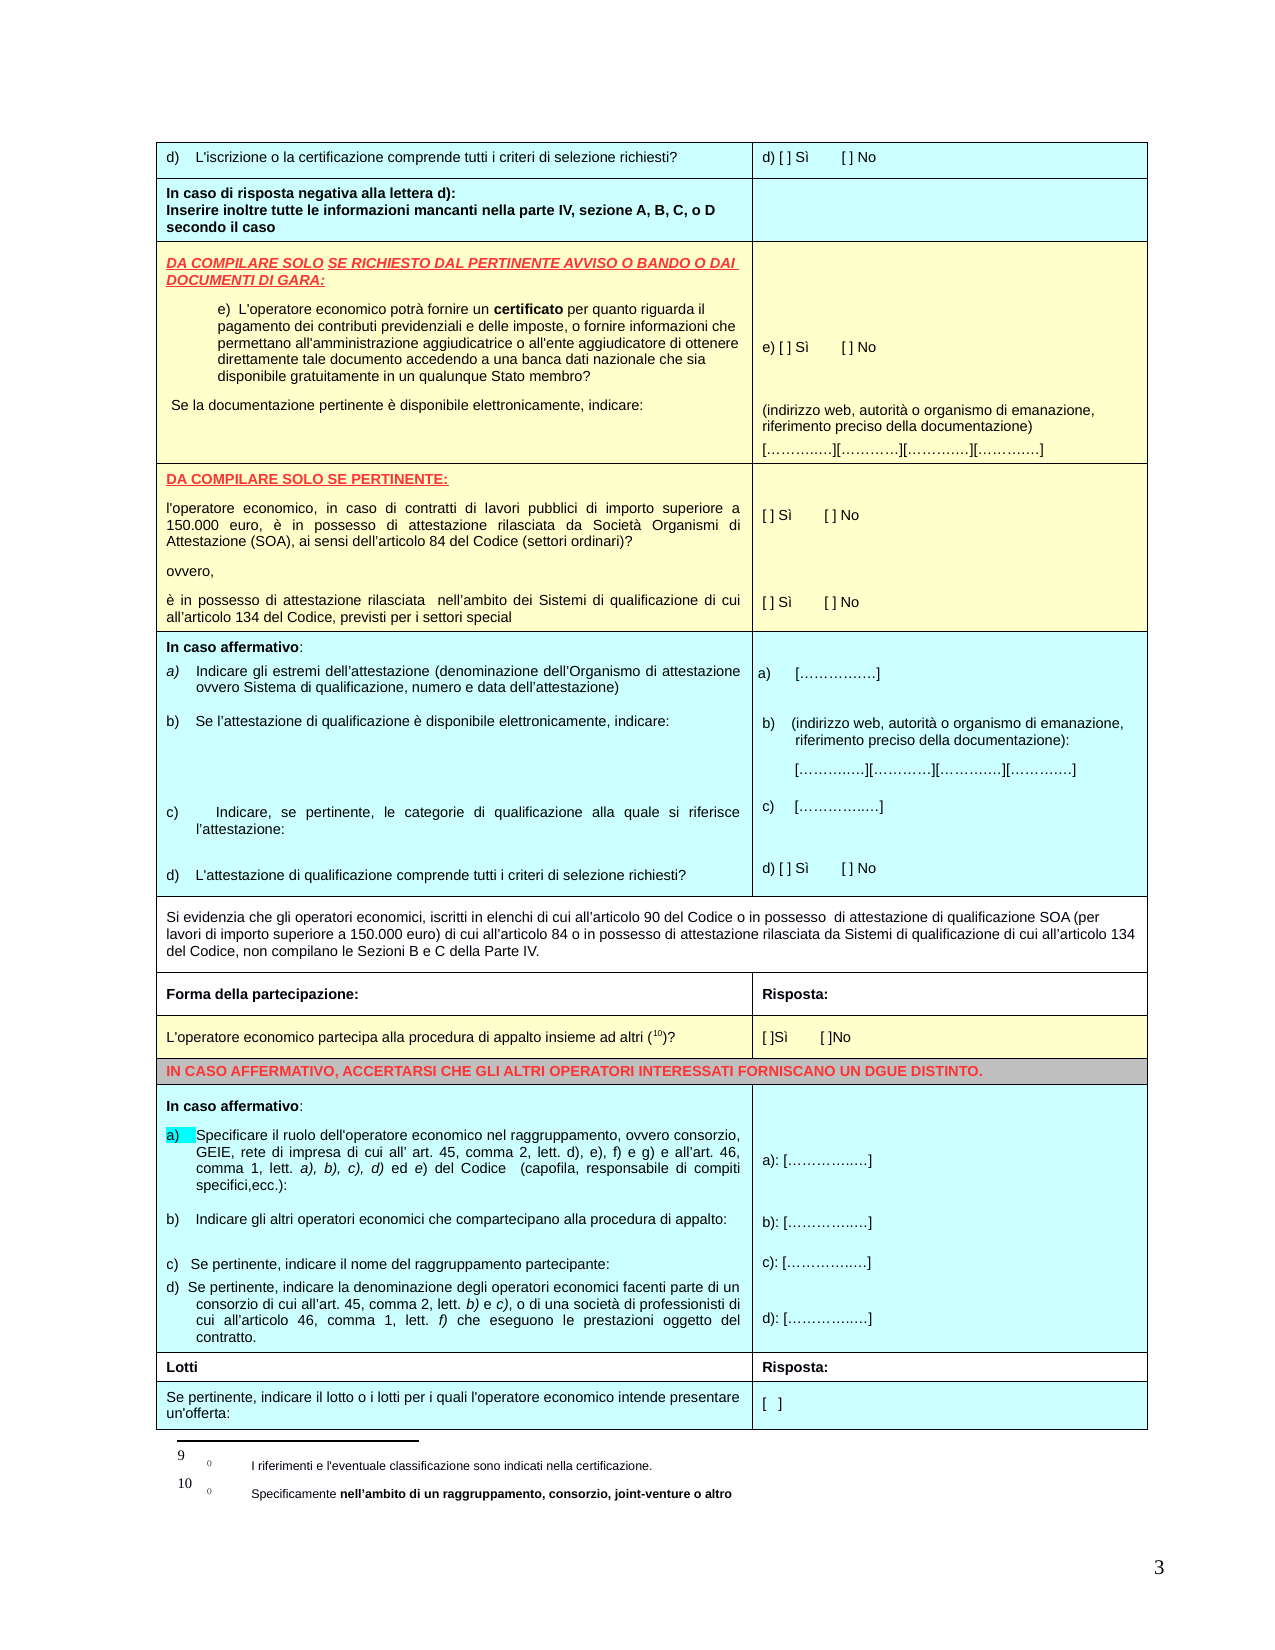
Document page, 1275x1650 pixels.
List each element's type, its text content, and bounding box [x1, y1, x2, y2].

table_cell In caso affermativo: Specificare il ruolo dell'operatore economico nel raggruppamento, ovvero consorzio, GEIE, rete di impresa di cui all’ art. 45, comma 2, lett. d), e), f) e g) e all’art. 46, comma 1, lett. a), b), c), d) ed e) del Codice (capofila, responsabile di compiti specifici,ecc.): b) Indicare gli altri operatori economici che compartecipano alla procedura di appalto: c) Se pertinente, indicare il nome del raggruppamento partecipante: d) Se pertinente, indicare la denominazione degli operatori economici facenti parte di un consorzio di cui all’art. 45, comma 2, lett. b) e c), o di una società di professionisti di cui all’articolo 46, comma 1, lett. f) che eseguono le prestazioni oggetto del contratto. [157, 1085, 752, 1352]
table_cell [ ]Sì [ ]No [753, 1016, 1147, 1058]
table_cell In caso di risposta negativa alla lettera d): Inserire inoltre tutte le informazioni mancanti nella parte IV, sezione A, B, C, o D secondo il caso [157, 179, 752, 241]
table_cell d) [ ] Sì [ ] No [753, 143, 1147, 178]
table_cell e) [ ] Sì [ ] No (indirizzo web, autorità o organismo di emanazione, riferimento preciso della documentazione) [………..…][…………][……….…][……….…] [753, 242, 1147, 463]
table_cell DA COMPILARE SOLO SE RICHIESTO DAL PERTINENTE AVVISO O BANDO O DAI DOCUMENTI DI GARA: e) L'operatore economico potrà fornire un certificato per quanto riguarda il pagamento dei contributi previdenziali e delle imposte, o fornire informazioni che permettano all'amministrazione aggiudicatrice o all'ente aggiudicatore di ottenere direttamente tale documento accedendo a una banca dati nazionale che sia disponibile gratuitamente in un qualunque Stato membro? Se la documentazione pertinente è disponibile elettronicamente, indicare: [157, 242, 752, 463]
table_cell DA COMPILARE SOLO SE PERTINENTE: l'operatore economico, in caso di contratti di lavori pubblici di importo superiore a 150.000 euro, è in possesso di attestazione rilasciata da Società Organismi di Attestazione (SOA), ai sensi dell’articolo 84 del Codice (settori ordinari)? ovvero, è in possesso di attestazione rilasciata nell’ambito dei Sistemi di qualificazione di cui all’articolo 134 del Codice, previsti per i settori special [157, 464, 752, 631]
table_cell Si evidenzia che gli operatori economici, iscritti in elenchi di cui all’articolo 90 del Codice o in possesso di attestazione di qualificazione SOA (per lavori di importo superiore a 150.000 euro) di cui all’articolo 84 o in possesso di attestazione rilasciata da Sistemi di qualificazione di cui all’articolo 134 del Codice, non compilano le Sezioni B e C della Parte IV. [157, 897, 1147, 972]
table_cell [………….…] b) (indirizzo web, autorità o organismo di emanazione, riferimento preciso della documentazione): [………..…][…………][……….…][……….…] c) […………..…] d) [ ] Sì [ ] No [753, 632, 1147, 896]
table_cell Se pertinente, indicare il lotto o i lotti per i quali l'operatore economico intende presentare un'offerta: [157, 1382, 752, 1429]
table_cell Forma della partecipazione: [157, 973, 752, 1015]
table_cell L'operatore economico partecipa alla procedura di appalto insieme ad altri ()? [157, 1016, 752, 1058]
table_cell IN CASO AFFERMATIVO, ACCERTARSI CHE GLI ALTRI OPERATORI INTERESSATI FORNISCANO UN DGUE DISTINTO. [157, 1059, 1147, 1084]
table_cell [ ] Sì [ ] No [ ] Sì [ ] No [753, 464, 1147, 631]
table_cell [753, 179, 1147, 241]
table_cell Risposta: [753, 1353, 1147, 1381]
table_cell In caso affermativo: Indicare gli estremi dell’attestazione (denominazione dell’Organismo di attestazione ovvero Sistema di qualificazione, numero e data dell’attestazione) b) Se l’attestazione di qualificazione è disponibile elettronicamente, indicare: c) Indicare, se pertinente, le categorie di qualificazione alla quale si riferisce l’attestazione: d) L'attestazione di qualificazione comprende tutti i criteri di selezione richiesti? [157, 632, 752, 896]
table_cell a): […………..…] b): […………..…] c): […………..…] d): […………..…] [753, 1085, 1147, 1352]
table_cell Indicare la denominazione dell'elenco o del certificato e, se pertinente, il pertinente numero di iscrizione o della certificazione b) Se il certificato di iscrizione o la certificazione è disponibile elettronicamente, indicare: c) Indicare i riferimenti in base ai quali è stata ottenuta l'iscrizione o la certificazione e, se pertinente, la classificazione ricevuta nell'elenco ufficiale (): d) L'iscrizione o la certificazione comprende tutti i criteri di selezione richiesti? [157, 143, 752, 178]
table_cell Lotti [157, 1353, 752, 1381]
table_cell Risposta: [753, 973, 1147, 1015]
table_cell [ ] [753, 1382, 1147, 1429]
